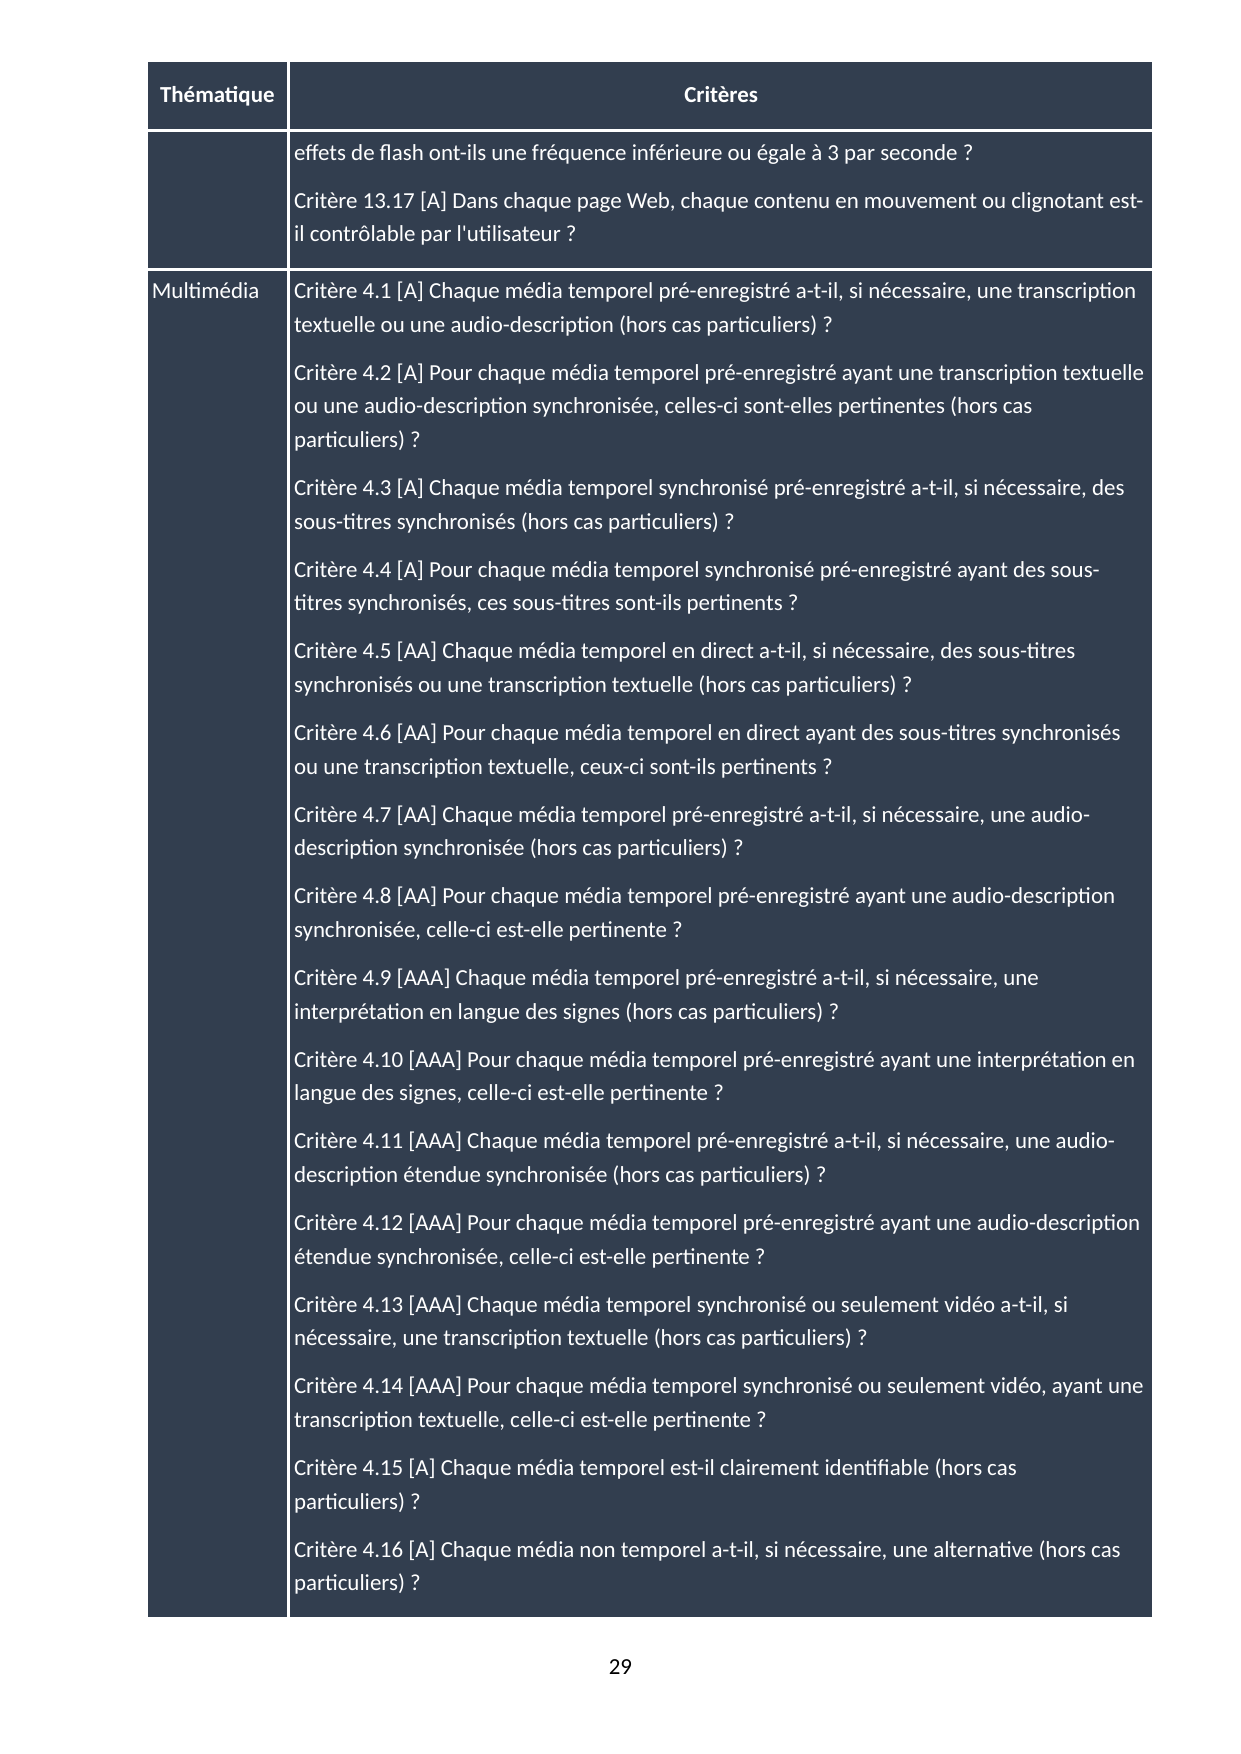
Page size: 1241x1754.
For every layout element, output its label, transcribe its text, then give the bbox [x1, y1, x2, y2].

table_cell Critère 4.1 [A] Chaque média temporel pré-enregistré a-t-il, si nécessaire, une transcription textuelle ou une audio-description (hors cas particuliers) ? Critère 4.2 [A] Pour chaque média temporel pré-enregistré ayant une transcription textuelle ou une audio-description synchronisée, celles-ci sont-elles pertinentes (hors cas particuliers) ? Critère 4.3 [A] Chaque média temporel synchronisé pré-enregistré a-t-il, si nécessaire, des sous-titres synchronisés (hors cas particuliers) ? Critère 4.4 [A] Pour chaque média temporel synchronisé pré-enregistré ayant des sous-titres synchronisés, ces sous-titres sont-ils pertinents ? Critère 4.5 [AA] Chaque média temporel en direct a-t-il, si nécessaire, des sous-titres synchronisés ou une transcription textuelle (hors cas particuliers) ? Critère 4.6 [AA] Pour chaque média temporel en direct ayant des sous-titres synchronisés ou une transcription textuelle, ceux-ci sont-ils pertinents ? Critère 4.7 [AA] Chaque média temporel pré-enregistré a-t-il, si nécessaire, une audio-description synchronisée (hors cas particuliers) ? Critère 4.8 [AA] Pour chaque média temporel pré-enregistré ayant une audio-description synchronisée, celle-ci est-elle pertinente ? Critère 4.9 [AAA] Chaque média temporel pré-enregistré a-t-il, si nécessaire, une interprétation en langue des signes (hors cas particuliers) ? Critère 4.10 [AAA] Pour chaque média temporel pré-enregistré ayant une interprétation en langue des signes, celle-ci est-elle pertinente ? Critère 4.11 [AAA] Chaque média temporel pré-enregistré a-t-il, si nécessaire, une audio-description étendue synchronisée (hors cas particuliers) ? Critère 4.12 [AAA] Pour chaque média temporel pré-enregistré ayant une audio-description étendue synchronisée, celle-ci est-elle pertinente ? Critère 4.13 [AAA] Chaque média temporel synchronisé ou seulement vidéo a-t-il, si nécessaire, une transcription textuelle (hors cas particuliers) ? Critère 4.14 [AAA] Pour chaque média temporel synchronisé ou seulement vidéo, ayant une transcription textuelle, celle-ci est-elle pertinente ? Critère 4.15 [A] Chaque média temporel est-il clairement identifiable (hors cas particuliers) ? Critère 4.16 [A] Chaque média non temporel a-t-il, si nécessaire, une alternative (hors cas particuliers) ? [290, 271, 1152, 1617]
table_cell Multimédia [148, 271, 287, 1617]
table_header Thématique [148, 62, 287, 129]
table_cell [148, 132, 287, 268]
table_cell effets de flash ont-ils une fréquence inférieure ou égale à 3 par seconde ? Critère 13.17 [A] Dans chaque page Web, chaque contenu en mouvement ou clignotant est-il contrôlable par l'utilisateur ? [290, 132, 1152, 268]
table_header Critères [290, 62, 1152, 129]
